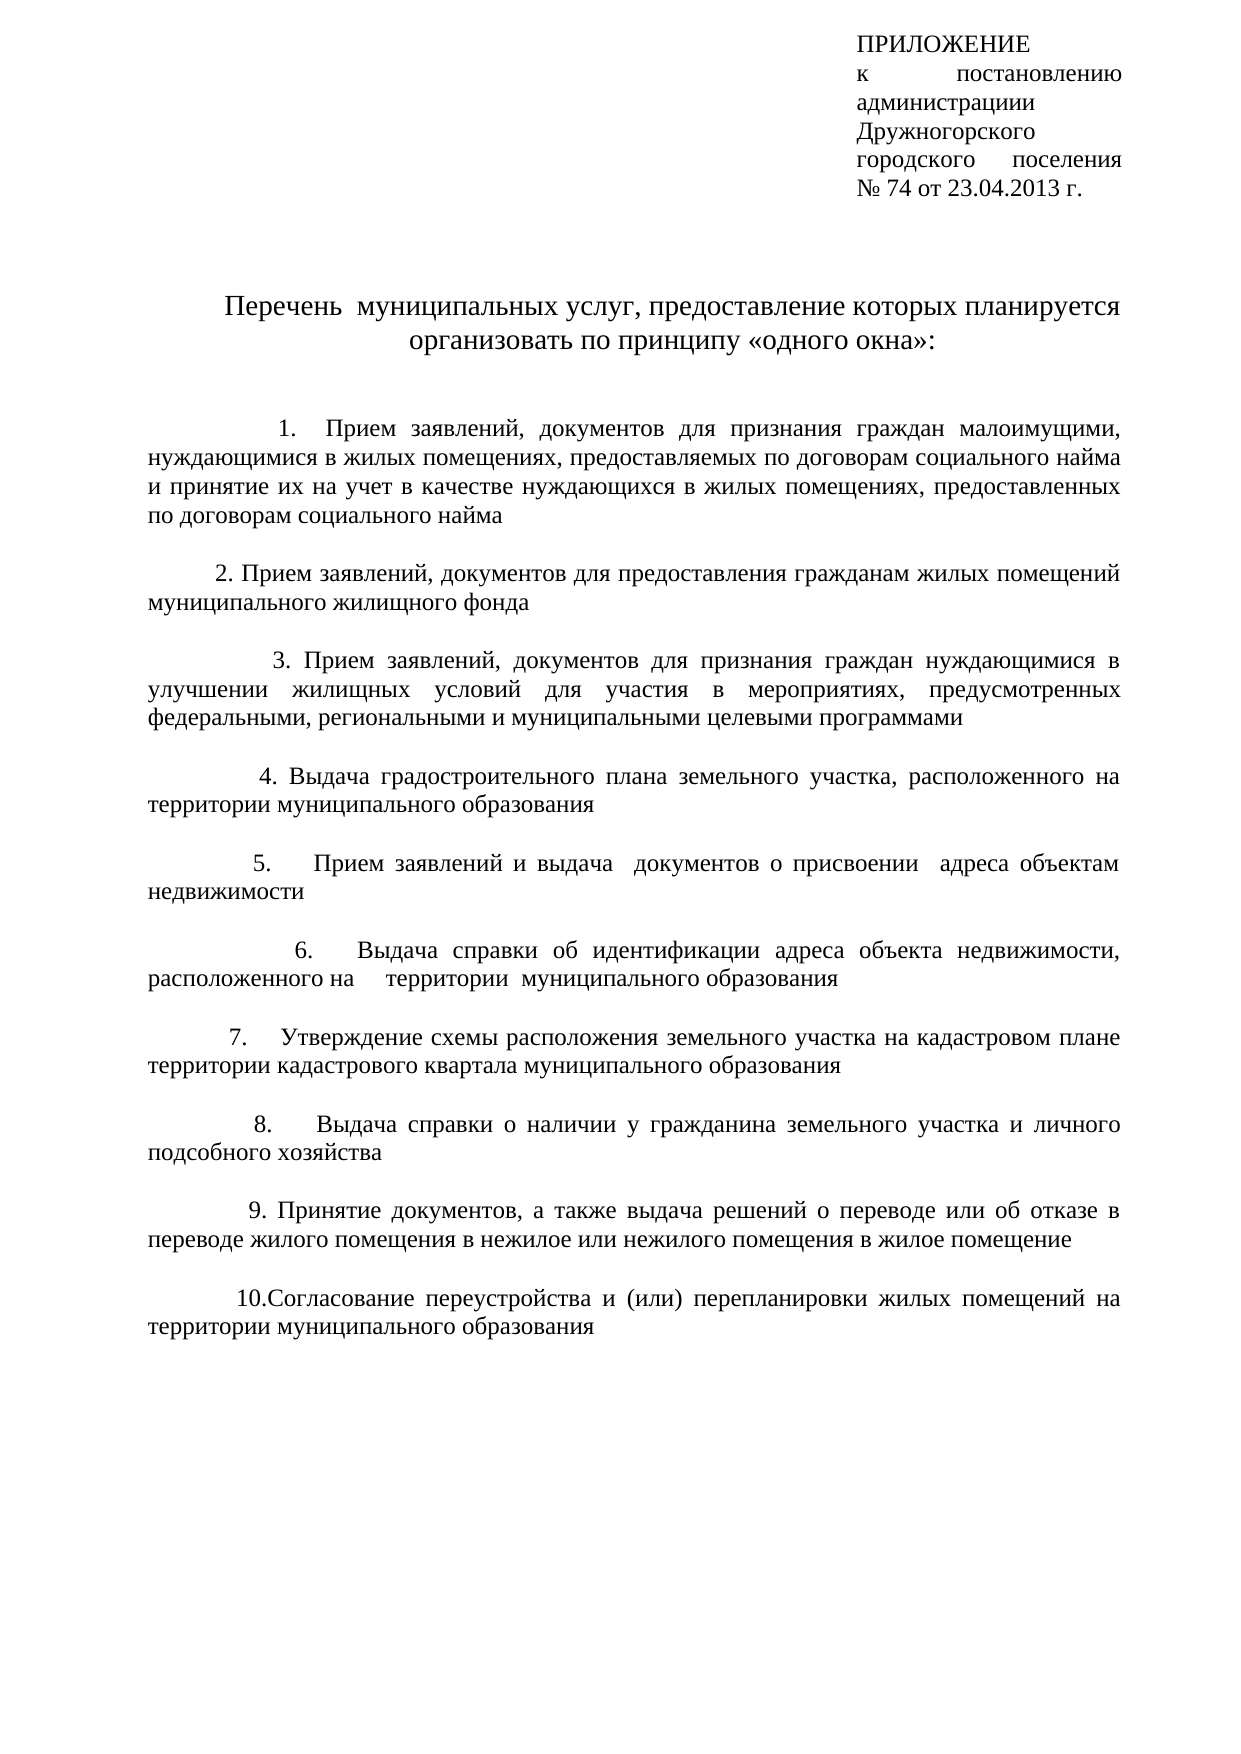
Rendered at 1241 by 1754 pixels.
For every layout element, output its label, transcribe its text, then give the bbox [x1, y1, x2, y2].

text 10.Согласование переустройства и (или) перепланировки жилых помещений на территории муниципального образования [148, 1283, 1122, 1340]
text 7. Утверждение схемы расположения земельного участка на кадастровом плане территории кадастрового квартала муниципального образования [148, 1022, 1122, 1079]
text 4. Выдача градостроительного плана земельного участка, расположенного на территории муниципального образования [148, 761, 1122, 818]
text 9. Принятие документов, а также выдача решений о переводе или об отказе в переводе жилого помещения в нежилое или нежилого помещения в жилое помещение [148, 1196, 1122, 1253]
text ПРИЛОЖЕНИЕ [856, 29, 1122, 58]
text 3. Прием заявлений, документов для признания граждан нуждающимися в улучшении жилищных условий для участия в мероприятиях, предусмотренных федеральными, региональными и муниципальными целевыми программами [148, 645, 1122, 731]
text 1. Прием заявлений, документов для признания граждан малоимущими, нуждающимися в жилых помещениях, предоставляемых по договорам социального найма и принятие их на учет в качестве нуждающихся в жилых помещениях, предоставленных по договорам социального найма [148, 413, 1122, 528]
text 6. Выдача справки об идентификации адреса объекта недвижимости, расположенного на территории муниципального образования [148, 935, 1122, 992]
text Перечень муниципальных услуг, предоставление которых планируется организовать по принципу «одного окна»: [223, 288, 1122, 355]
list 5. Прием заявлений и выдача документов о присвоении адреса объектам недвижимости [148, 848, 1122, 905]
text 2. Прием заявлений, документов для предоставления гражданам жилых помещений муниципального жилищного фонда [148, 558, 1122, 616]
text к постановлению администрациии Дружногорского городского поселения № 74 от 23.04.2013 г. [856, 58, 1122, 202]
text 8. Выдача справки о наличии у гражданина земельного участка и личного подсобного хозяйства [148, 1109, 1122, 1166]
